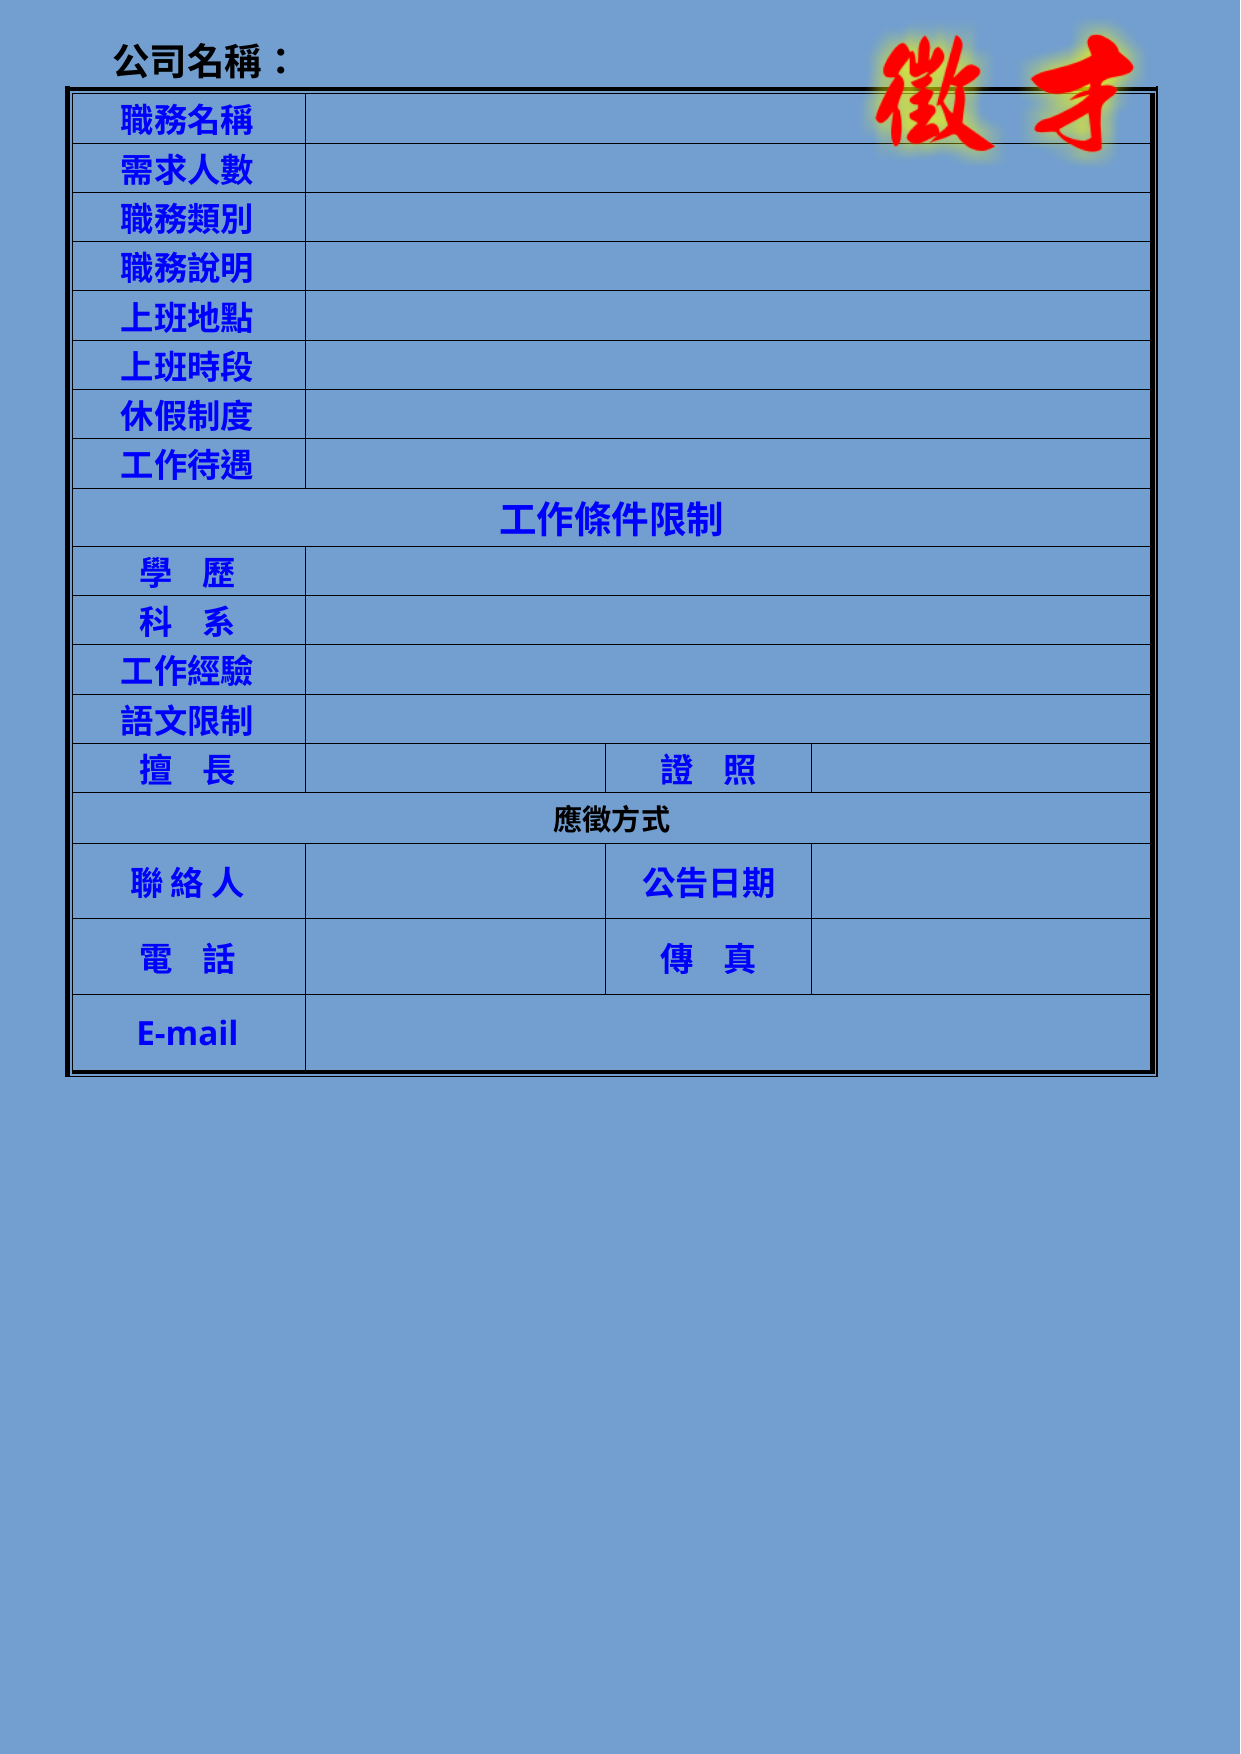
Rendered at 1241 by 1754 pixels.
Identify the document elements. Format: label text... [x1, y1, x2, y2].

picture [851, 16, 1152, 170]
table_cell [306, 995, 1150, 1069]
table_cell 擅 長 [73, 744, 305, 792]
table_header 職務名稱 [73, 94, 305, 142]
table_cell [812, 844, 1150, 918]
table_cell 聯 絡 人 [73, 844, 305, 918]
table_cell 需求人數 [73, 144, 305, 192]
table_cell [812, 744, 1150, 792]
table_cell 工作待遇 [73, 439, 305, 487]
text [1152, 35, 1157, 86]
table_cell 休假制度 [73, 390, 305, 438]
table_cell [306, 547, 1150, 595]
table_cell [812, 919, 1150, 994]
table_cell [306, 744, 605, 792]
table_cell [306, 439, 1150, 487]
table_cell 工作條件限制 [73, 489, 1150, 546]
table_cell 科 系 [73, 596, 305, 644]
table_cell 公告日期 [606, 844, 811, 918]
table_header [306, 94, 851, 142]
table_cell [306, 390, 1150, 438]
table_cell [306, 695, 1150, 743]
table_cell 上班地點 [73, 291, 305, 339]
table_cell [306, 844, 605, 918]
table_cell [306, 291, 1150, 339]
table_cell [306, 341, 1150, 389]
table_cell 語文限制 [73, 695, 305, 743]
table_cell [306, 645, 1150, 693]
table_cell 職務類別 [73, 193, 305, 241]
table_cell [306, 144, 1150, 192]
table_cell 學 歷 [73, 547, 305, 595]
table_cell [306, 193, 1150, 241]
table_cell [306, 919, 605, 994]
table_cell 應徵方式 [73, 793, 1150, 843]
table_cell 電 話 [73, 919, 305, 994]
table_cell 上班時段 [73, 341, 305, 389]
table_cell 證 照 [606, 744, 811, 792]
table_cell 工作經驗 [73, 645, 305, 693]
table_cell [306, 596, 1150, 644]
table_cell 職務說明 [73, 242, 305, 290]
table_cell E-mail [73, 995, 305, 1069]
table_cell 傳 真 [606, 919, 811, 994]
text 公司名稱： [83, 35, 851, 86]
table_cell [306, 242, 1150, 290]
